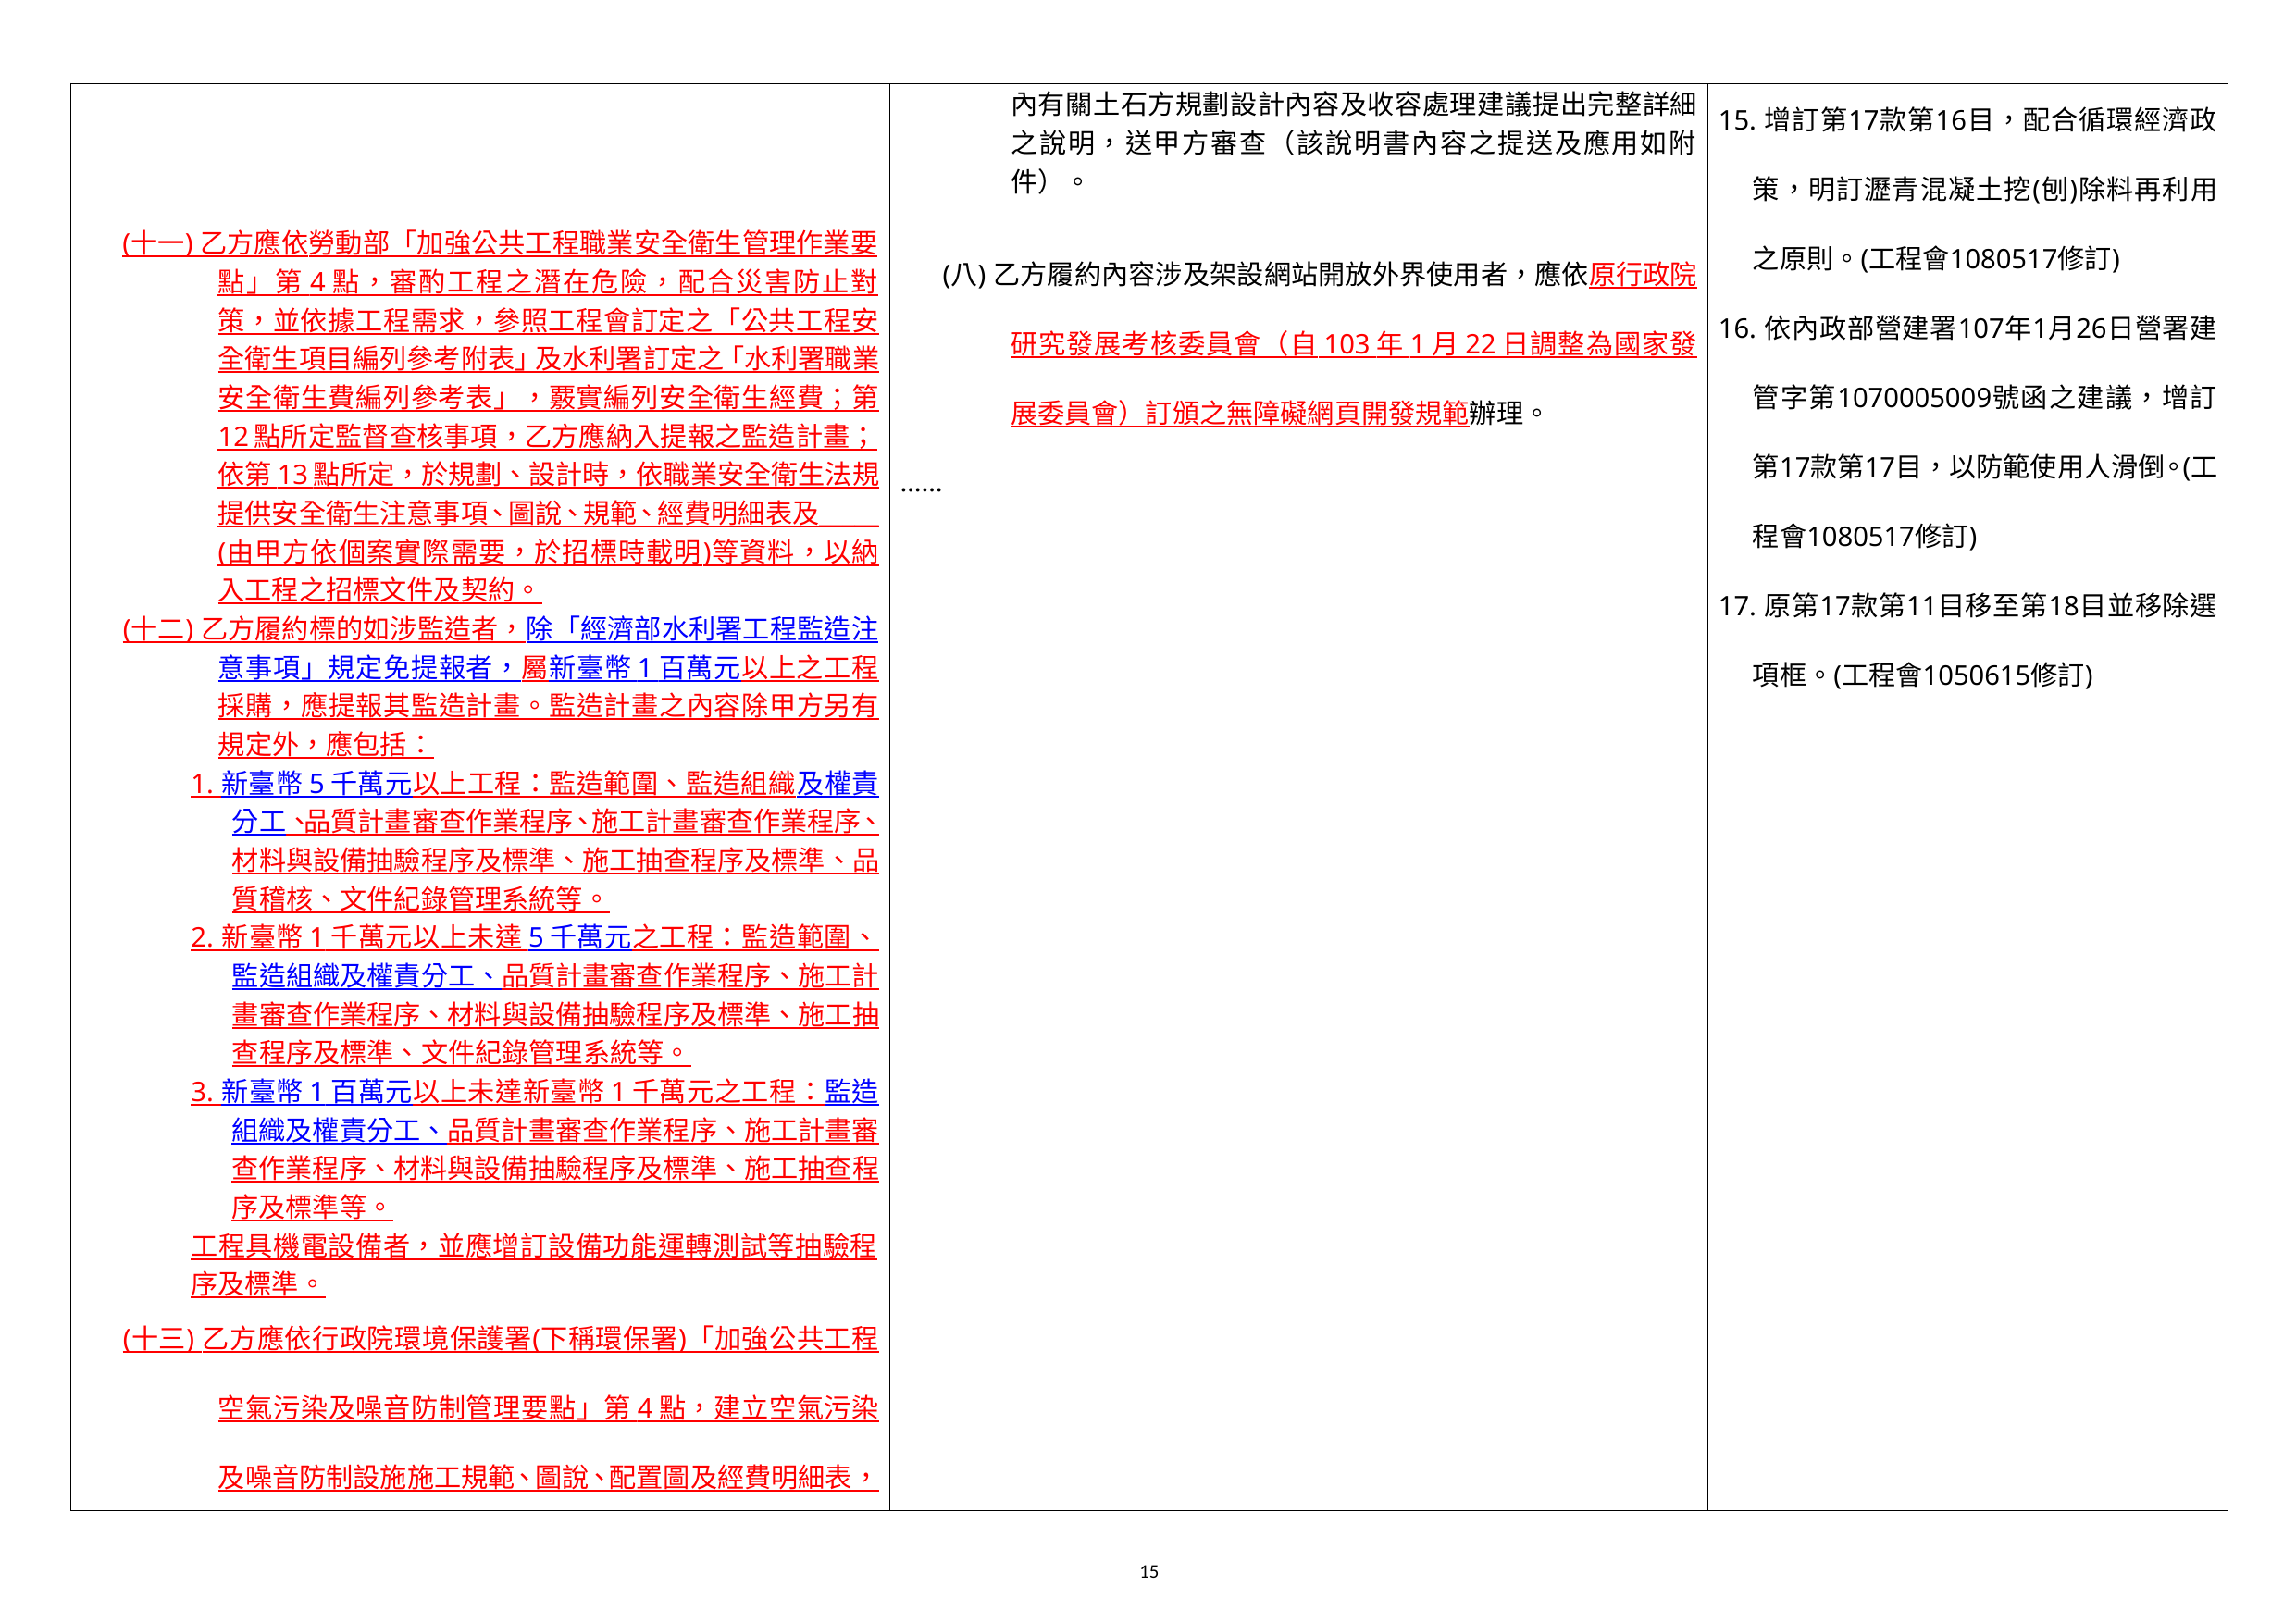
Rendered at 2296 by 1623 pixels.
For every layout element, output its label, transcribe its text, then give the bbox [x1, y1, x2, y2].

table_cell 第8款第1目、第6目及第17款第4目、第5目、第7目，酌修文字。(工程會1050615修訂) 參考工程會「公共工程技術服務契約範本」第8條第14款及本署監造注意事項第12條已有監造人力規定，修訂第14款。 配合環保署107年5月17日訂定「加強公共工程空氣污染及噪音防制管理要點」第5點規定，酌修第17款第1目。(工程會1080517修訂) 現已逾103年1月1日，爰第17款第6目酌修文字。(工程會1050615修訂) 配合內政部105年12月7日台內營字第1050816475號函修正「公共工程及公有建築工程營建剩餘土石方交換利用作業要點」第4點，修正第17款第7目。(工程會1060406修訂) 參照公共工程及公有建築工程營建設剩餘土石方交換利用作業要點第4點第1項，於第17款第7目增列土石方處理順序。(工程會1080517修訂) 100 年2 月1 日修正「身心障礙者權益保障法」第52條之2規定：「各級政府及其附屬機關（構）、學校所建置之網站，應通過第一優先等級以上之無障礙檢測，並取得認證標章（第1 項）。前項檢測標準、方式、頻率與認證標章核發辦法，由目的事業主管機關定之（第2 項）。」爰修正第17款第8目。(工程會1050615修訂) 配合勞動部103年12月30日修正「加強公共工程職業安全衛生管理作業要點」第12點第2項，增訂第17款第11目，工程會1050615修訂) 配合勞動部「加強公共工程職業安全衛生管理作業要點」第4點及第13點已明定，工程採購應審酌事項並覈實編列安全衛生經費，修正第17款第11目。(工程會1080517修訂) 參照公共工程施工品質管理作業要點第8點第2款至第4款，增訂第17款第12目。 (工程會1050615修訂) 配合本署監造注意事項第4條及第5條第3款，增列免提報監造計畫之規定及修訂各金額級距之監造計畫內容，修正第17款第12目，並將各工程級距名稱修正為金額表示。 以配合環保署「加強公共工程空氣污染及噪音防制管理要點」第4點及第10點要求，增訂第17款第13目。(工程會1080517修訂) 增訂第17款第14目，明定乙方編製工程預算書及招標文件相關資料，應依工程會「公共工程細目編碼編訂說明」辦理，其編碼正確率如未達規定之罰則，以提升編碼正確率。(工程會1080517修訂) 為推動再生粒料應用於公共工程，增訂第17款第15目。(工程會1080517修訂) 增訂第17款第16目，配合循環經濟政策，明訂瀝青混凝土挖(刨)除料再利用之原則。(工程會1080517修訂) 依內政部營建署107年1月26日營署建管字第1070005009號函之建議，增訂第17款第17目，以防範使用人滑倒。(工程會1080517修訂) 原第17款第11目移至第18目並移除選項框。(工程會1050615修訂) [1708, 84, 2228, 1510]
table_cell 第八條 履約管理 …… 八、 轉包及分包： (一) 乙方不得將契約轉包。乙方亦不得以不具備履行契約分包事項能力、未依法登記或設立，或依採購法第一百零三條規定不得參加投標或作為決標對象或作為分包廠商之廠商為分包廠商。 …… (六) 前款轉包廠商與乙方對甲方負連帶履行及賠償責任。再轉包者，亦同。 …… 十四、 本案委託技術服務範圍若包括監造者，乙方應依「經濟部水利署工程監造注意事項」（附錄1）、「經濟部水利署暨所屬機關委託監造之工程專案管理注意事項」（附錄2）及「公共工程施工品質管理作業要點」規定辦理。 …… 十七、其他： 乙方所提出之圖樣及書表內如涉及施工期間之交通維持及安全衛生設施經費者，應以量化方式編列。 …… (四) 如係辦理公有新建建築物，其工程預算達新臺幣5千萬元以上者，建築工程於申報一樓樓版勘驗時，應同時檢附合格級以上候選綠建築證書；工程契約約定由施工廠商負責取得綠建築標章者(如約定為乙方辦理者，招標時由甲方於第2條附件一第2款第4目之(7)勾選)，於工程驗收合格並取得合格級以上綠建築標章後，始得發給工程結算驗收證明書。但工程驗收合格而未能取得綠建築標章，其經甲方確認非可歸責於施工廠商者，仍得發給工程結算驗收證明書；另乙方於辦理變更設計，應併同檢討與申請變更候選綠建築證書。 (五) 如係辦理公有新建建築物，建築物使用類組符合內政部「公有建築物申請智慧建築標章適用範圍表」規定，且工程預算達新臺幣2億元以上者，除應符合前目候選綠建築證書及綠建築標章之取得要求外，建築工程於申報一樓樓版勘驗時，應同時檢附合格級以上候選智慧建築證書；工程契約約定由施工廠商負責取得智慧建築標章者(如約定為乙方辦理者，招標時由甲方於第2條附件一第2款第4目之(9)勾選)，於工程驗收合格並取得合格級以上智慧建築標章後，始得發給工程結算驗收證明書。但工程驗收合格而未能取得智慧建築標章，其經甲方確認非可歸責於施工廠商者，仍得發給工程結算驗收證明書；另乙方於辦理變更設計，應併同檢討與申請變更候選智慧建築證書。如屬國家機密之建築物，得免適用本目之約定。 (六) 如係辦理公有新建建築物，其工程預算未達新臺幣5千萬元者，自103年1月1日起，應通過日常節能與水資源2項指標，由乙方承辦建築師以自主檢查方式辦理，甲方必要時得委請各地建築師公會、內政部指定之綠建築標章評定專業機構或其他方式，於填發工程結算驗收證明書前完成確認。但符合下列情形之一者，得免依本目約定辦理： …… (七) 工程有土石方出土達5千立方公尺以上或需土達2萬立方公尺以上且符合計畫總工程預算達1億元以上或單一工程標案預算達2千萬元以上情形之一者，乙方應就圖樣及書表內有關土石方規劃設計內容及收容處理建議提出完整詳細之說明，送甲方審查（該說明書內容之提送及應用如附件）。 (八) 乙方履約內容涉及架設網站開放外界使用者，應依原行政院研究發展考核委員會（自103年1月22日調整為國家發展委員會）訂頒之無障礙網頁開發規範辦理。 …… □(十一) 其他：＿＿＿。(由甲方於招標時載明) [890, 84, 1707, 1510]
table_cell (十一) 乙方應依勞動部「加強公共工程職業安全衛生管理作業要點」第4點，審酌工程之潛在危險，配合災害防止對策，並依據工程需求，參照工程會訂定之「公共工程安全衛生項目編列參考附表」及水利署訂定之「水利署職業安全衛生費編列參考表」，覈實編列安全衛生經費；第12點所定監督查核事項，乙方應納入提報之監造計畫；依第13點所定，於規劃、設計時，依職業安全衛生法規提供安全衛生注意事項、圖說、規範、經費明細表及_____(由甲方依個案實際需要，於招標時載明)等資料，以納入工程之招標文件及契約。 (十二) 乙方履約標的如涉監造者，除「經濟部水利署工程監造注意事項」規定免提報者，屬新臺幣1百萬元以上之工程採購，應提報其監造計畫。監造計畫之內容除甲方另有規定外，應包括： 1. 新臺幣5千萬元以上工程：監造範圍、監造組織及權責分工、品質計畫審查作業程序、施工計畫審查作業程序、材料與設備抽驗程序及標準、施工抽查程序及標準、品質稽核、文件紀錄管理系統等。 2. 新臺幣1千萬元以上未達5千萬元之工程：監造範圍、監造組織及權責分工、品質計畫審查作業程序、施工計畫審查作業程序、材料與設備抽驗程序及標準、施工抽查程序及標準、文件紀錄管理系統等。 3. 新臺幣1百萬元以上未達新臺幣1千萬元之工程：監造組織及權責分工、品質計畫審查作業程序、施工計畫審查作業程序、材料與設備抽驗程序及標準、施工抽查程序及標準等。 工程具機電設備者，並應增訂設備功能運轉測試等抽驗程序及標準。 (十三) 乙方應依行政院環境保護署(下稱環保署)「加強公共工程空氣污染及噪音防制管理要點」第4點，建立空氣污染及噪音防制設施施工規範、圖說、配置圖及經費明細表， [71, 84, 889, 1510]
